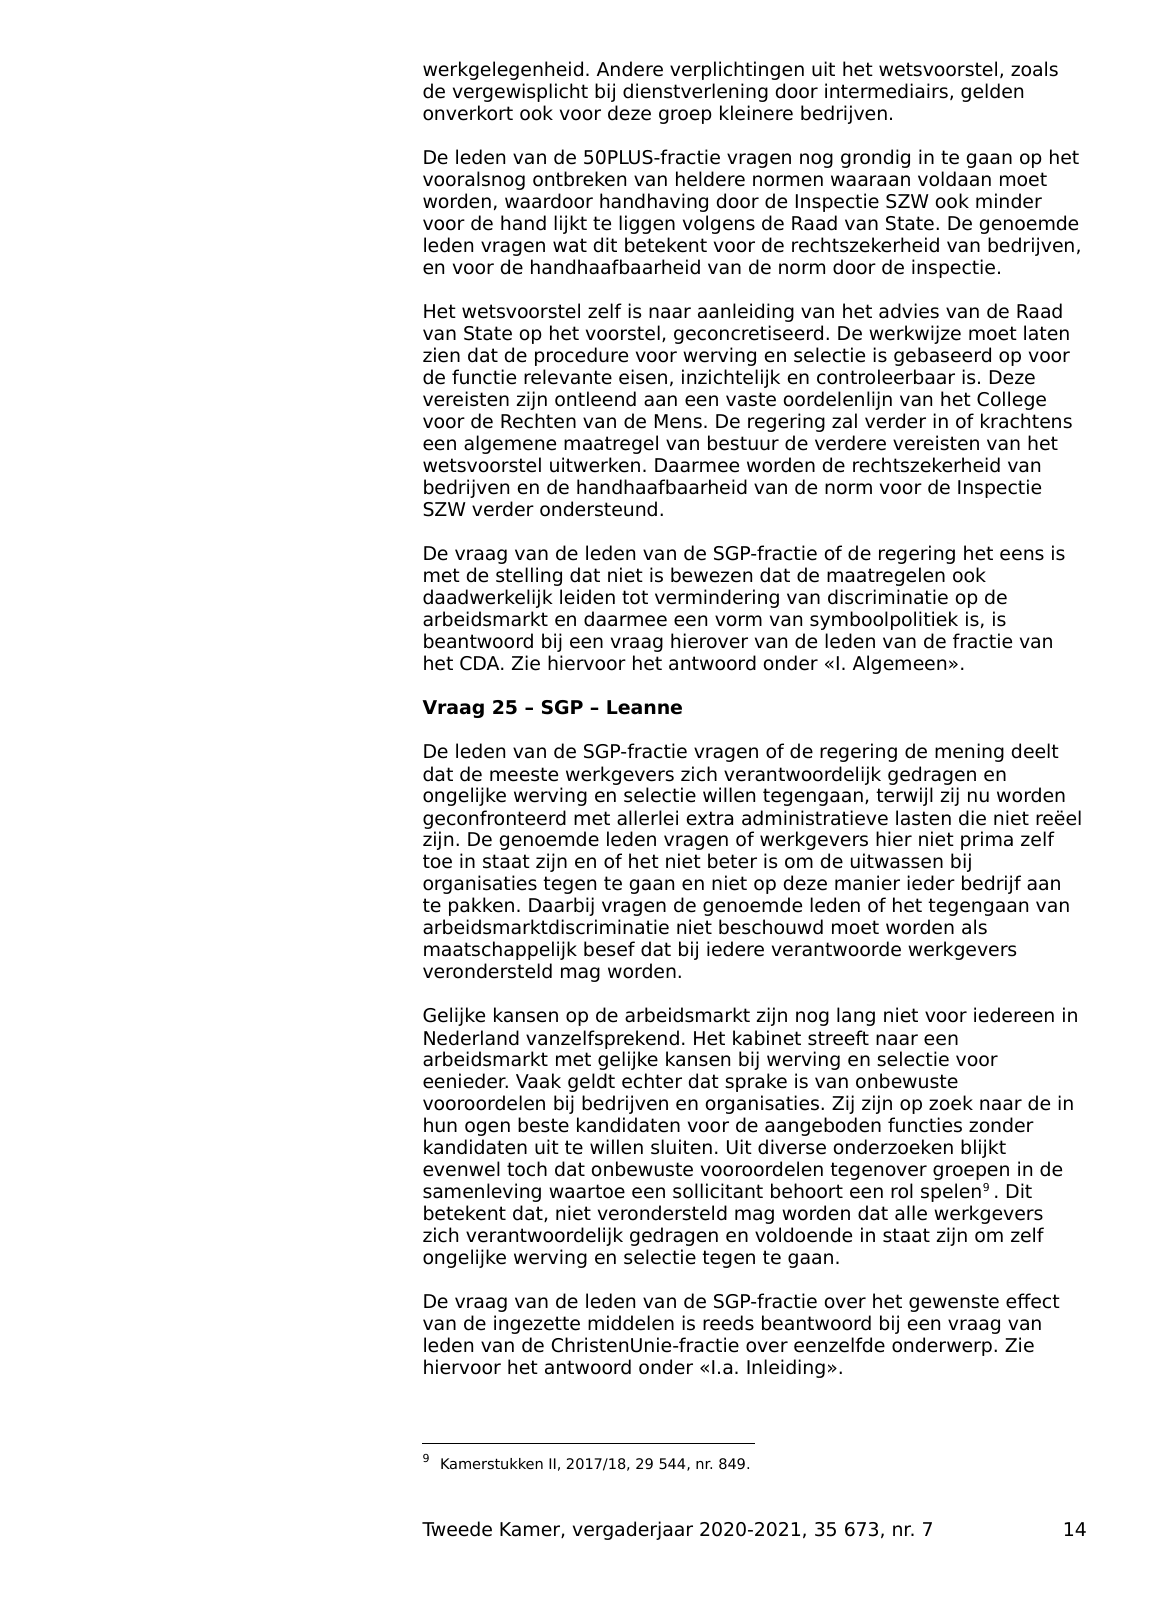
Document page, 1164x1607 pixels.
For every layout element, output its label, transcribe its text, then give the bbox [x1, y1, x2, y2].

text De leden van de SGP-fractie vragen of de regering de mening deelt dat de meeste werkgevers zich verantwoordelijk gedragen en ongelijke werving en selectie willen tegengaan, terwijl zij nu worden geconfronteerd met allerlei extra administratieve lasten die niet reëel zijn. De genoemde leden vragen of werkgevers hier niet prima zelf toe in staat zijn en of het niet beter is om de uitwassen bij organisaties tegen te gaan en niet op deze manier ieder bedrijf aan te pakken. Daarbij vragen de genoemde leden of het tegengaan van arbeidsmarktdiscriminatie niet beschouwd moet worden als maatschappelijk besef dat bij iedere verantwoorde werkgevers verondersteld mag worden. [422, 741, 1087, 983]
subtitle Vraag 25 – SGP – Leanne [422, 697, 1087, 719]
text De vraag van de leden van de SGP-fractie of de regering het eens is met de stelling dat niet is bewezen dat de maatregelen ook daadwerkelijk leiden tot vermindering van discriminatie op de arbeidsmarkt en daarmee een vorm van symboolpolitiek is, is beantwoord bij een vraag hierover van de leden van de fractie van het CDA. Zie hiervoor het antwoord onder «I. Algemeen». [422, 543, 1087, 675]
text Gelijke kansen op de arbeidsmarkt zijn nog lang niet voor iedereen in Nederland vanzelfsprekend. Het kabinet streeft naar een arbeidsmarkt met gelijke kansen bij werving en selectie voor eenieder. Vaak geldt echter dat sprake is van onbewuste vooroordelen bij bedrijven en organisaties. Zij zijn op zoek naar de in hun ogen beste kandidaten voor de aangeboden functies zonder kandidaten uit te willen sluiten. Uit diverse onderzoeken blijkt evenwel toch dat onbewuste vooroordelen tegenover groepen in de samenleving waartoe een sollicitant behoort een rol spelen. Dit betekent dat, niet verondersteld mag worden dat alle werkgevers zich verantwoordelijk gedragen en voldoende in staat zijn om zelf ongelijke werving en selectie tegen te gaan. [422, 1005, 1087, 1269]
text De leden van de 50PLUS-fractie vragen nog grondig in te gaan op het vooralsnog ontbreken van heldere normen waaraan voldaan moet worden, waardoor handhaving door de Inspectie SZW ook minder voor de hand lijkt te liggen volgens de Raad van State. De genoemde leden vragen wat dit betekent voor de rechtszekerheid van bedrijven, en voor de handhaafbaarheid van de norm door de inspectie. [422, 147, 1087, 279]
text Het wetsvoorstel zelf is naar aanleiding van het advies van de Raad van State op het voorstel, geconcretiseerd. De werkwijze moet laten zien dat de procedure voor werving en selectie is gebaseerd op voor de functie relevante eisen, inzichtelijk en controleerbaar is. Deze vereisten zijn ontleend aan een vaste oordelenlijn van het College voor de Rechten van de Mens. De regering zal verder in of krachtens een algemene maatregel van bestuur de verdere vereisten van het wetsvoorstel uitwerken. Daarmee worden de rechtszekerheid van bedrijven en de handhaafbaarheid van de norm voor de Inspectie SZW verder ondersteund. [422, 301, 1087, 521]
text werkgelegenheid. Andere verplichtingen uit het wetsvoorstel, zoals de vergewisplicht bij dienstverlening door intermediairs, gelden onverkort ook voor deze groep kleinere bedrijven. [422, 59, 1087, 125]
text Kamerstukken II, 2017/18, 29 544, nr. 849. [422, 1452, 1087, 1474]
text De vraag van de leden van de SGP-fractie over het gewenste effect van de ingezette middelen is reeds beantwoord bij een vraag van leden van de ChristenUnie-fractie over eenzelfde onderwerp. Zie hiervoor het antwoord onder «I.a. Inleiding». [422, 1291, 1087, 1379]
